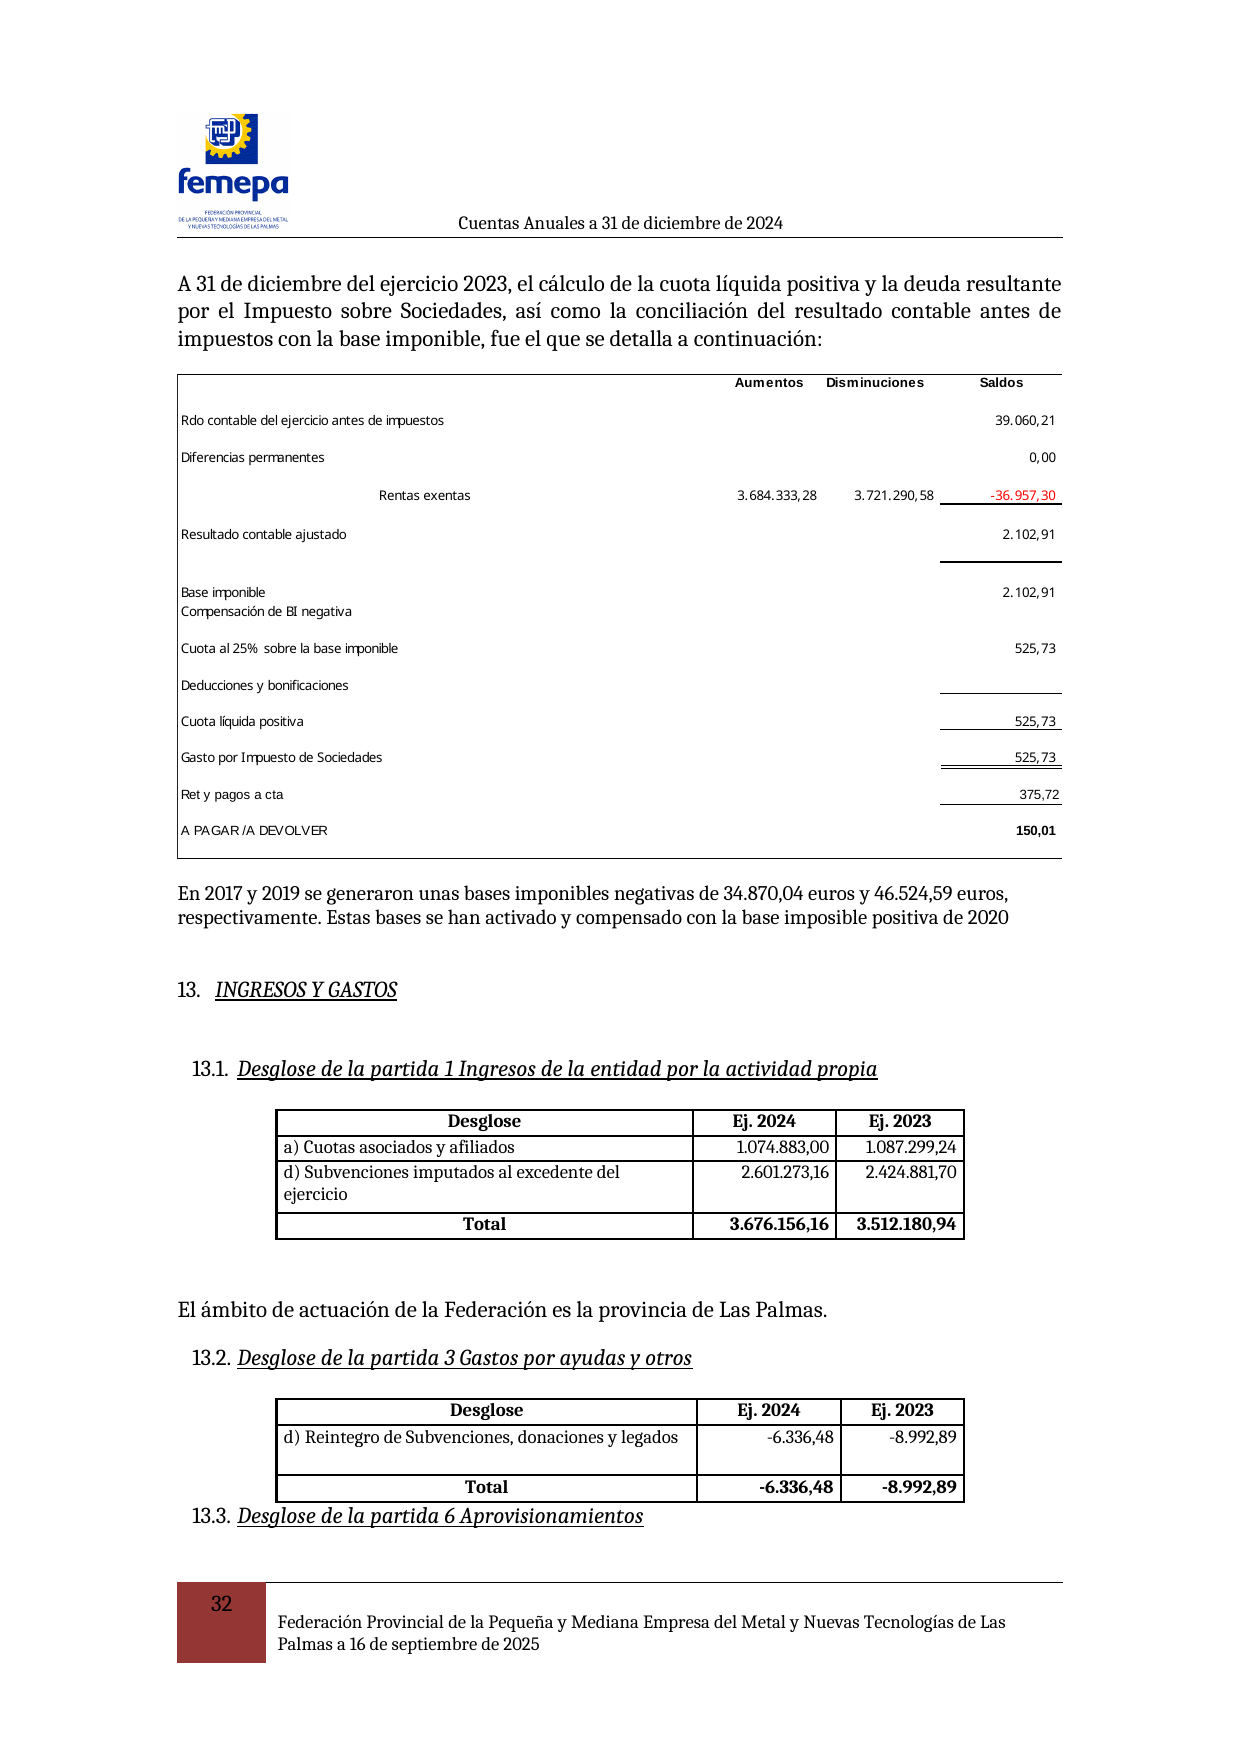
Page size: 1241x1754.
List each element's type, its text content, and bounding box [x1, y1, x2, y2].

table_header Desglose [278, 1111, 692, 1135]
table_cell 3.676.156,16 [694, 1214, 835, 1238]
table_header Ej. 2023 [842, 1400, 963, 1424]
table_cell 2.601.273,16 [694, 1162, 835, 1212]
text En 2017 y 2019 se generaron unas bases imponibles negativas de 34.870,04 euros y 46.524,59 euros, respectivamente. Estas bases se han activado y compensado con la base imposible positiva de 2020 [177, 882, 1063, 929]
table_header Desglose [278, 1400, 696, 1424]
table_header Ej. 2024 [694, 1111, 835, 1135]
table_cell -8.992,89 [842, 1476, 963, 1501]
table_cell 1.087.299,24 [837, 1137, 963, 1160]
table_cell 3.512.180,94 [837, 1214, 963, 1238]
picture [177, 112, 290, 230]
table_cell d) Reintegro de Subvenciones, donaciones y legados [278, 1426, 696, 1474]
table_cell d) Subvenciones imputados al excedente del ejercicio [278, 1162, 692, 1212]
subtitle Desglose de la partida 1 Ingresos de la entidad por la actividad propia [192, 1056, 1063, 1082]
table_cell Total [278, 1476, 696, 1501]
subtitle Desglose de la partida 6 Aprovisionamientos [192, 1503, 1063, 1529]
subtitle Desglose de la partida 3 Gastos por ayudas y otros [192, 1345, 1063, 1371]
table_header Ej. 2024 [698, 1400, 840, 1424]
text El ámbito de actuación de la Federación es la provincia de Las Palmas. [177, 1297, 1063, 1323]
table_cell 1.074.883,00 [694, 1137, 835, 1160]
table_cell -6.336,48 [698, 1476, 840, 1501]
subtitle INGRESOS Y GASTOS [177, 977, 1063, 1003]
table_cell Total [278, 1214, 692, 1238]
table_cell 2.424.881,70 [837, 1162, 963, 1212]
table_cell -6.336,48 [698, 1426, 840, 1474]
table_cell -8.992,89 [842, 1426, 963, 1474]
text A 31 de diciembre del ejercicio 2023, el cálculo de la cuota líquida positiva y la deuda resultante por el Impuesto sobre Sociedades, así como la conciliación del resultado contable antes de impuestos con la base imponible, fue el que se detalla a continuación: [177, 271, 1063, 352]
table_cell a) Cuotas asociados y afiliados [278, 1137, 692, 1160]
table_header Ej. 2023 [837, 1111, 963, 1135]
